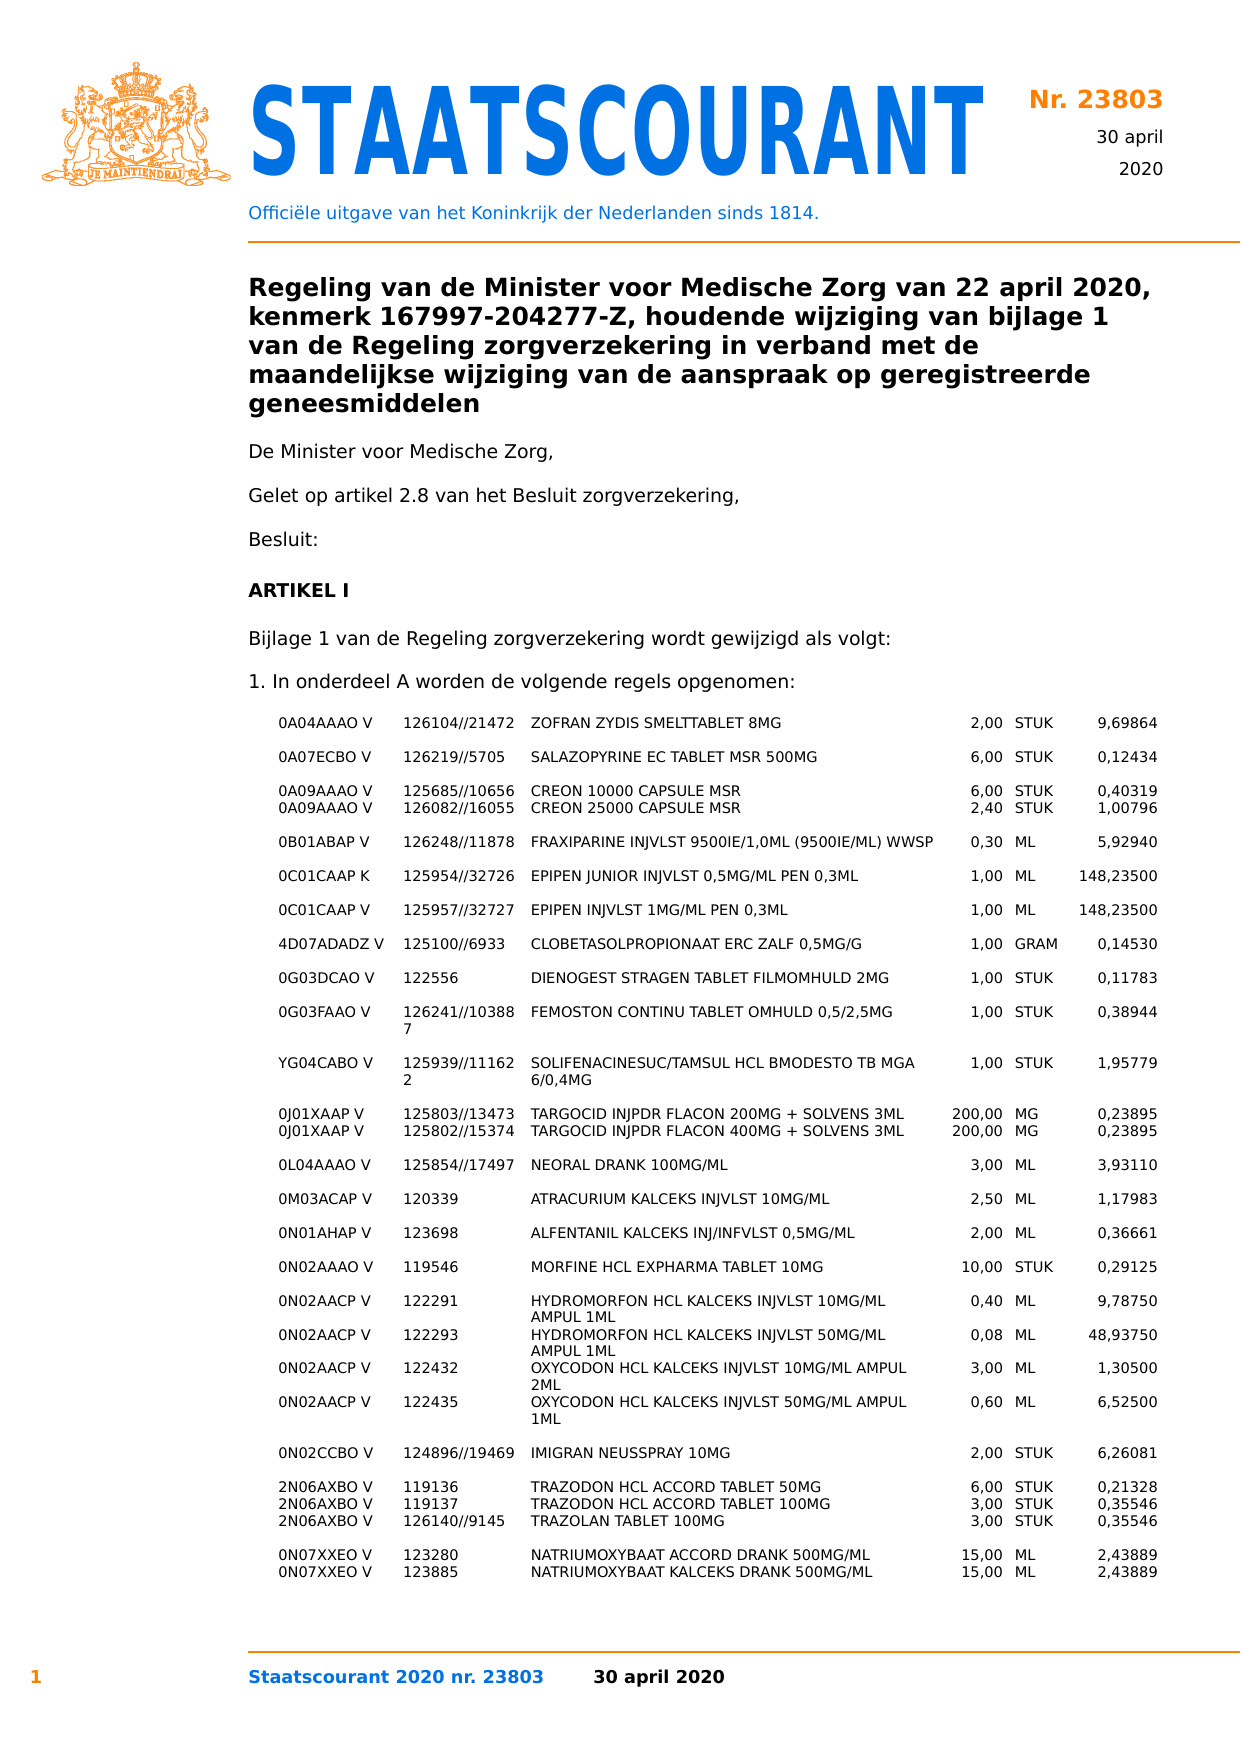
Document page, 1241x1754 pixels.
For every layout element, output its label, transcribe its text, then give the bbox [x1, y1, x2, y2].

table_header STUK [1009, 715, 1072, 732]
table_cell 125954//32726 [397, 868, 524, 885]
table_cell ML [1009, 1394, 1072, 1428]
table_cell STUK [1009, 1004, 1072, 1038]
table_cell 0N02AACP V [278, 1293, 397, 1326]
table_cell [278, 987, 1163, 1004]
text Gelet op artikel 2.8 van het Besluit zorgverzekering, [248, 484, 1163, 507]
table_cell 1,00 [946, 868, 1009, 885]
table_cell 6,52500 [1072, 1394, 1163, 1428]
table_cell 125803//13473 [397, 1106, 524, 1123]
table_cell 2,43889 [1072, 1547, 1163, 1564]
table_cell 9,78750 [1072, 1293, 1163, 1326]
table_cell ML [1009, 902, 1072, 919]
table_cell ML [1009, 834, 1072, 851]
table_cell 0,60 [946, 1394, 1009, 1428]
table_cell YG04CABO V [278, 1055, 397, 1089]
table_cell 200,00 [946, 1123, 1009, 1139]
table_cell 2,00 [946, 1225, 1009, 1241]
table_header STAATSCOURANT [248, 62, 998, 203]
table_cell 3,00 [946, 1513, 1009, 1530]
table_cell ML [1009, 1360, 1072, 1394]
table_cell 126248//11878 [397, 834, 524, 851]
table_cell 0,12434 [1072, 749, 1163, 766]
table_cell 0N02CCBO V [278, 1445, 397, 1462]
table_cell ML [1009, 1293, 1072, 1326]
table_cell HYDROMORFON HCL KALCEKS INJVLST 50MG/ML AMPUL 1ML [525, 1326, 946, 1360]
table_cell 119136 [397, 1479, 524, 1496]
table_cell 15,00 [946, 1547, 1009, 1564]
table_cell 126082//16055 [397, 800, 524, 817]
table_cell TARGOCID INJPDR FLACON 400MG + SOLVENS 3ML [525, 1123, 946, 1139]
table_cell STUK [1009, 1513, 1072, 1530]
table_cell 120339 [397, 1191, 524, 1207]
table_cell 1,95779 [1072, 1055, 1163, 1089]
table_cell 0N01AHAP V [278, 1225, 397, 1241]
table_cell IMIGRAN NEUSSPRAY 10MG [525, 1445, 946, 1462]
text Bijlage 1 van de Regeling zorgverzekering wordt gewijzigd als volgt: [248, 627, 1163, 649]
table_cell [278, 1089, 1163, 1106]
table_cell 125802//15374 [397, 1123, 524, 1139]
table_cell NATRIUMOXYBAAT KALCEKS DRANK 500MG/ML [525, 1564, 946, 1581]
table_cell 125100//6933 [397, 936, 524, 953]
table_cell ML [1009, 1547, 1072, 1564]
table_cell STUK [1009, 783, 1072, 800]
table_cell STUK [1009, 749, 1072, 766]
table_cell ML [1009, 1157, 1072, 1173]
table_cell ML [1009, 1326, 1072, 1360]
table_cell 3,00 [946, 1157, 1009, 1173]
table_cell STUK [1009, 1496, 1072, 1513]
table_cell 0N02AACP V [278, 1326, 397, 1360]
text De Minister voor Medische Zorg, [248, 441, 1163, 463]
table_cell STUK [1009, 1055, 1072, 1089]
text Besluit: [248, 528, 1163, 550]
table_cell 0B01ABAP V [278, 834, 397, 851]
table_cell 15,00 [946, 1564, 1009, 1581]
table_cell [278, 885, 1163, 902]
table_cell 123280 [397, 1547, 524, 1564]
table_cell [278, 1428, 1163, 1445]
table_cell 119546 [397, 1259, 524, 1275]
table_cell 1,30500 [1072, 1360, 1163, 1394]
table_cell 1,00796 [1072, 800, 1163, 817]
table_cell [278, 1275, 1163, 1292]
table_cell 5,92940 [1072, 834, 1163, 851]
table_cell SALAZOPYRINE EC TABLET MSR 500MG [525, 749, 946, 766]
table_header Nr. 23803 [998, 62, 1240, 121]
table_cell [278, 1140, 1163, 1157]
table_header 0A04AAAO V [278, 715, 397, 732]
table_cell 1,00 [946, 1055, 1009, 1089]
table_cell 10,00 [946, 1259, 1009, 1275]
table_cell 200,00 [946, 1106, 1009, 1123]
table_cell 2,43889 [1072, 1564, 1163, 1581]
table_cell TRAZODON HCL ACCORD TABLET 100MG [525, 1496, 946, 1513]
table_cell STUK [1009, 1259, 1072, 1275]
table_cell 125957//32727 [397, 902, 524, 919]
table_cell 0,35546 [1072, 1496, 1163, 1513]
table_cell NEORAL DRANK 100MG/ML [525, 1157, 946, 1173]
table_cell 4D07ADADZ V [278, 936, 397, 953]
table_cell 0G03DCAO V [278, 970, 397, 987]
table_cell [278, 1581, 1163, 1598]
table_cell 125939//111622 [397, 1055, 524, 1089]
table_cell 0N02AACP V [278, 1360, 397, 1394]
table_cell 0,08 [946, 1326, 1009, 1360]
table_cell 0N07XXEO V [278, 1564, 397, 1581]
table_cell 0C01CAAP V [278, 902, 397, 919]
table_cell 0L04AAAO V [278, 1157, 397, 1173]
table_cell [278, 953, 1163, 970]
table_cell MORFINE HCL EXPHARMA TABLET 10MG [525, 1259, 946, 1275]
table_cell 0,11783 [1072, 970, 1163, 987]
table_cell 123698 [397, 1225, 524, 1241]
table_cell STUK [1009, 1479, 1072, 1496]
table_header [25, 62, 248, 241]
table_cell STUK [1009, 970, 1072, 987]
table_cell 0N02AACP V [278, 1394, 397, 1428]
subtitle Regeling van de Minister voor Medische Zorg van 22 april 2020, kenmerk 167997-204277-Z, houdende wijziging van bijlage 1 van de Regeling zorgverzekering in verband met de maandelijkse wijziging van de aanspraak op geregistreerde geneesmiddelen [248, 273, 1163, 419]
table_cell TRAZOLAN TABLET 100MG [525, 1513, 946, 1530]
table_cell HYDROMORFON HCL KALCEKS INJVLST 10MG/ML AMPUL 1ML [525, 1293, 946, 1326]
table_cell 6,00 [946, 783, 1009, 800]
table_cell 2,50 [946, 1191, 1009, 1207]
table_cell 1,00 [946, 936, 1009, 953]
table_cell 122291 [397, 1293, 524, 1326]
table_cell 48,93750 [1072, 1326, 1163, 1360]
table_cell [278, 732, 1163, 749]
table_cell TRAZODON HCL ACCORD TABLET 50MG [525, 1479, 946, 1496]
table_cell 126140//9145 [397, 1513, 524, 1530]
table_cell 1,17983 [1072, 1191, 1163, 1207]
table_cell 0,40 [946, 1293, 1009, 1326]
table_cell 0A09AAAO V [278, 783, 397, 800]
text 1. In onderdeel A worden de volgende regels opgenomen: [248, 671, 1163, 693]
table_cell 2020 [998, 153, 1240, 203]
table_cell 119137 [397, 1496, 524, 1513]
table_cell SOLIFENACINESUC/TAMSUL HCL BMODESTO TB MGA 6/0,4MG [525, 1055, 946, 1089]
table_cell 0,40319 [1072, 783, 1163, 800]
table_cell 124896//19469 [397, 1445, 524, 1462]
table_cell 1,00 [946, 902, 1009, 919]
table_cell [278, 1241, 1163, 1258]
table_cell [278, 817, 1163, 834]
table_cell NATRIUMOXYBAAT ACCORD DRANK 500MG/ML [525, 1547, 946, 1564]
table_cell [278, 766, 1163, 783]
table_cell CREON 25000 CAPSULE MSR [525, 800, 946, 817]
table_cell [278, 1530, 1163, 1547]
subtitle ARTIKEL I [248, 580, 1163, 602]
table_cell [278, 1462, 1163, 1479]
table_cell 122435 [397, 1394, 524, 1428]
table_cell ML [1009, 1564, 1072, 1581]
table_cell 0,23895 [1072, 1123, 1163, 1139]
table_cell MG [1009, 1106, 1072, 1123]
table_header 2,00 [946, 715, 1009, 732]
table_cell 3,00 [946, 1360, 1009, 1394]
table_cell ALFENTANIL KALCEKS INJ/INFVLST 0,5MG/ML [525, 1225, 946, 1241]
table_cell 1,00 [946, 970, 1009, 987]
table_cell 126241//103887 [397, 1004, 524, 1038]
table_cell EPIPEN INJVLST 1MG/ML PEN 0,3ML [525, 902, 946, 919]
table_cell 0,38944 [1072, 1004, 1163, 1038]
table_cell STUK [1009, 1445, 1072, 1462]
table_cell [278, 851, 1163, 868]
table_cell 6,26081 [1072, 1445, 1163, 1462]
table_cell GRAM [1009, 936, 1072, 953]
table_cell DIENOGEST STRAGEN TABLET FILMOMHULD 2MG [525, 970, 946, 987]
table_cell 0,30 [946, 834, 1009, 851]
table_cell 3,00 [946, 1496, 1009, 1513]
table_cell [278, 1038, 1163, 1055]
table_cell 0J01XAAP V [278, 1106, 397, 1123]
table_cell EPIPEN JUNIOR INJVLST 0,5MG/ML PEN 0,3ML [525, 868, 946, 885]
table_cell ML [1009, 1191, 1072, 1207]
picture [41, 62, 231, 186]
table_cell 0,21328 [1072, 1479, 1163, 1496]
table_cell 0J01XAAP V [278, 1123, 397, 1139]
table_cell 2,00 [946, 1445, 1009, 1462]
table_cell 0A07ECBO V [278, 749, 397, 766]
table_cell [278, 919, 1163, 936]
table_cell 122293 [397, 1326, 524, 1360]
table_cell 0,36661 [1072, 1225, 1163, 1241]
table_cell 2N06AXBO V [278, 1513, 397, 1530]
table_cell 0N02AAAO V [278, 1259, 397, 1275]
table_header 126104//21472 [397, 715, 524, 732]
table_cell 0,35546 [1072, 1513, 1163, 1530]
table_cell 126219//5705 [397, 749, 524, 766]
table_cell FEMOSTON CONTINU TABLET OMHULD 0,5/2,5MG [525, 1004, 946, 1038]
table_cell 122556 [397, 970, 524, 987]
table_cell 0M03ACAP V [278, 1191, 397, 1207]
table_cell 1,00 [946, 1004, 1009, 1038]
table_cell [278, 1208, 1163, 1224]
table_cell 2,40 [946, 800, 1009, 817]
table_cell 0,14530 [1072, 936, 1163, 953]
table_cell CLOBETASOLPROPIONAAT ERC ZALF 0,5MG/G [525, 936, 946, 953]
table_cell 0N07XXEO V [278, 1547, 397, 1564]
table_cell CREON 10000 CAPSULE MSR [525, 783, 946, 800]
table_cell OXYCODON HCL KALCEKS INJVLST 10MG/ML AMPUL 2ML [525, 1360, 946, 1394]
table_cell 125854//17497 [397, 1157, 524, 1173]
table_header ZOFRAN ZYDIS SMELTTABLET 8MG [525, 715, 946, 732]
table_cell Officiële uitgave van het Koninkrijk der Nederlanden sinds 1814. [248, 203, 1240, 241]
table_cell 2N06AXBO V [278, 1496, 397, 1513]
table_cell 148,23500 [1072, 868, 1163, 885]
table_cell MG [1009, 1123, 1072, 1139]
table_cell 6,00 [946, 749, 1009, 766]
table_cell 148,23500 [1072, 902, 1163, 919]
table_cell TARGOCID INJPDR FLACON 200MG + SOLVENS 3ML [525, 1106, 946, 1123]
table_cell 123885 [397, 1564, 524, 1581]
table_cell OXYCODON HCL KALCEKS INJVLST 50MG/ML AMPUL 1ML [525, 1394, 946, 1428]
table_cell 0A09AAAO V [278, 800, 397, 817]
table_cell 2N06AXBO V [278, 1479, 397, 1496]
table_cell 3,93110 [1072, 1157, 1163, 1173]
table_cell 0,29125 [1072, 1259, 1163, 1275]
table_cell 122432 [397, 1360, 524, 1394]
table_header 9,69864 [1072, 715, 1163, 732]
table_cell STUK [1009, 800, 1072, 817]
table_cell ML [1009, 868, 1072, 885]
table_cell [278, 1174, 1163, 1191]
table_cell FRAXIPARINE INJVLST 9500IE/1,0ML (9500IE/ML) WWSP [525, 834, 946, 851]
table_cell 125685//10656 [397, 783, 524, 800]
table_cell 0,23895 [1072, 1106, 1163, 1123]
table_cell ML [1009, 1225, 1072, 1241]
table_cell 0C01CAAP K [278, 868, 397, 885]
table_cell 6,00 [946, 1479, 1009, 1496]
table_cell ATRACURIUM KALCEKS INJVLST 10MG/ML [525, 1191, 946, 1207]
table_cell 30 april [998, 121, 1240, 153]
table_cell 0G03FAAO V [278, 1004, 397, 1038]
